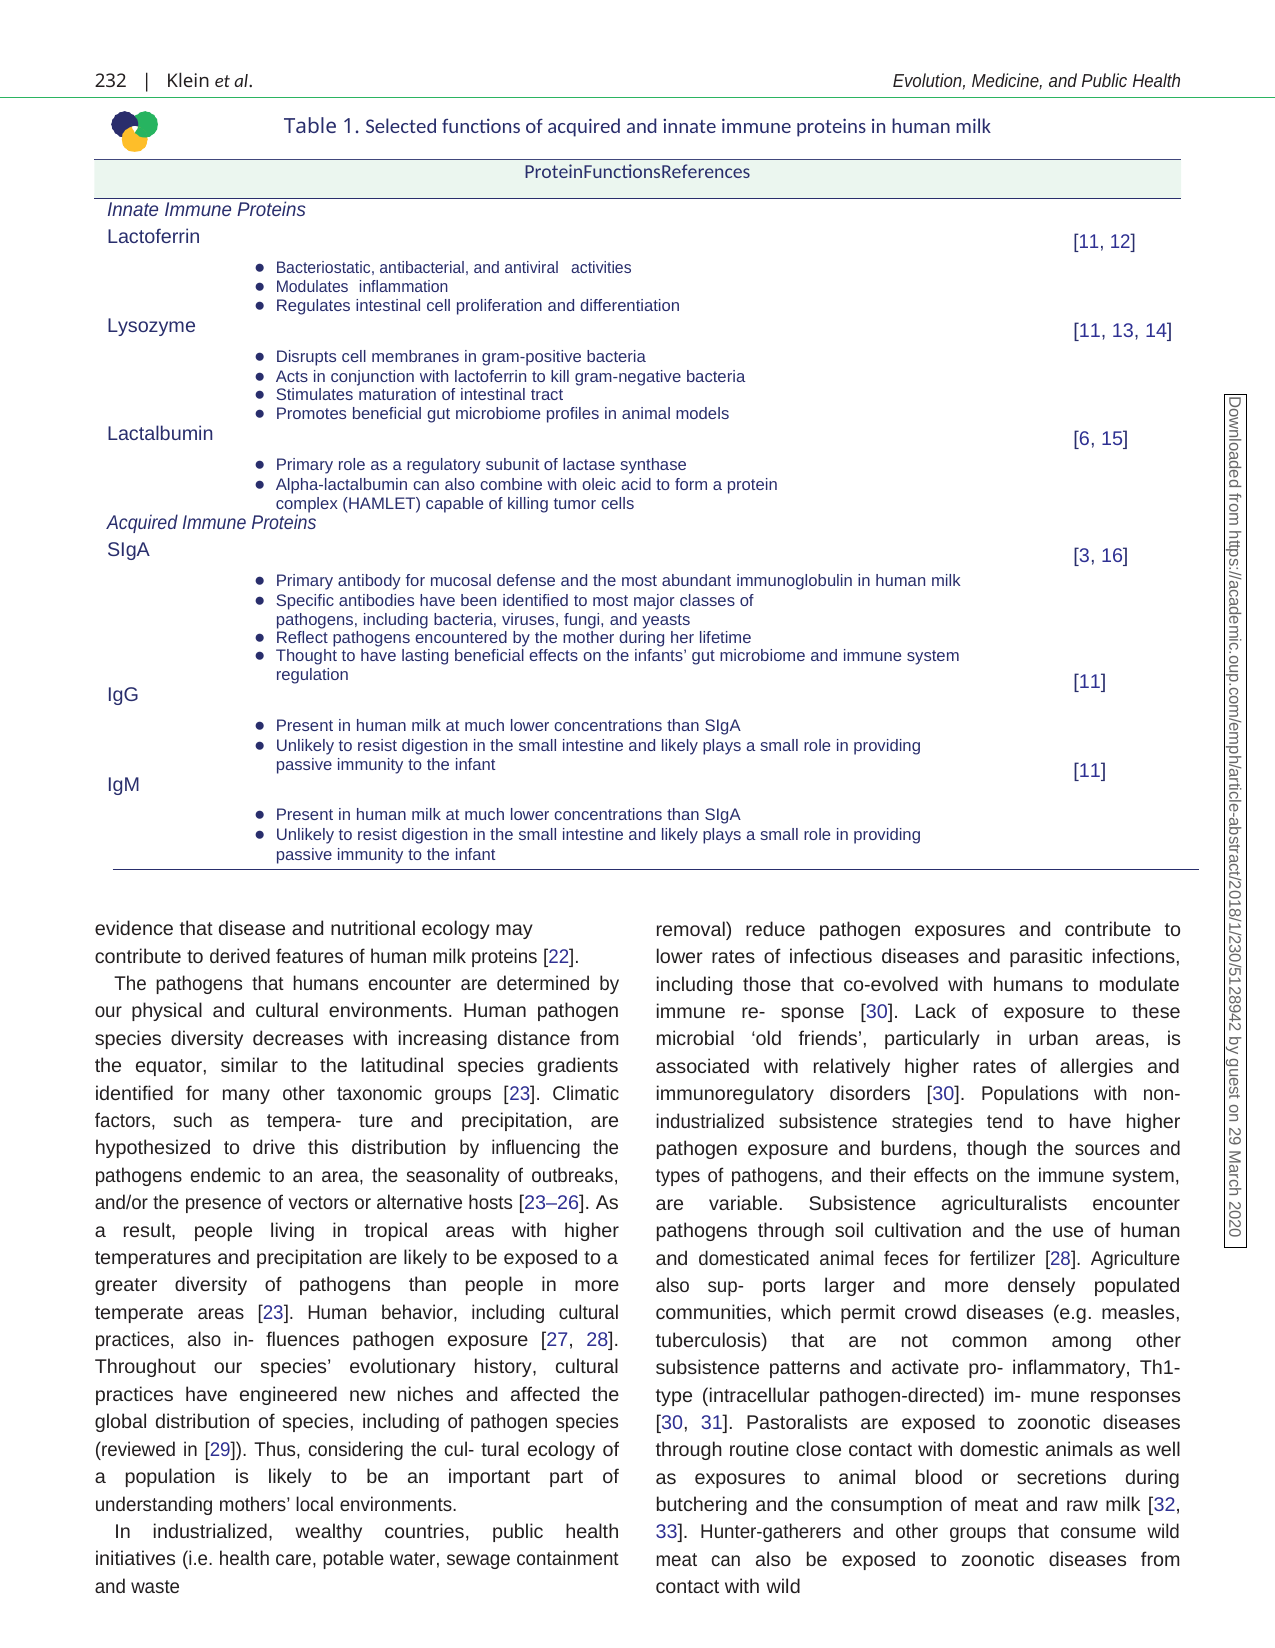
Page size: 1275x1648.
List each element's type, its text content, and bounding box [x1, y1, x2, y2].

list Unlikely to resist digestion in the small intestine and likely plays a small role in providing passive immunity to the infant [254, 825, 922, 864]
text Innate Immune Proteins [107, 112, 1028, 221]
text The pathogens that humans encounter are determined by our physical and cultural environments. Human pathogen species diversity decreases with increasing distance from the equator, similar to the latitudinal species gradients identified for many other taxonomic groups [23]. Climatic factors, such as tempera- ture and precipitation, are hypothesized to drive this distribution by influencing the pathogens endemic to an area, the seasonality of outbreaks, and/or the presence of vectors or alternative hosts [23–26]. As a result, people living in tropical areas with higher temperatures and precipitation are likely to be exposed to a greater diversity of pathogens than people in more temperate areas [23]. Human behavior, including cultural practices, also in- fluences pathogen exposure [27, 28]. Throughout our species’ evolutionary history, cultural practices have engineered new niches and affected the global distribution of species, including of pathogen species (reviewed in [29]). Thus, considering the cul- tural ecology of a population is likely to be an important part of understanding mothers’ local environments. [94, 972, 619, 1515]
text [11] [1073, 670, 1224, 693]
text removal) reduce pathogen exposures and contribute to lower rates of infectious diseases and parasitic infections, including those that co-evolved with humans to modulate immune re- sponse [30]. Lack of exposure to these microbial ‘old friends’, particularly in urban areas, is associated with relatively higher rates of allergies and immunoregulatory disorders [30]. Populations with non-industrialized subsistence strategies tend to have higher pathogen exposure and burdens, though the sources and types of pathogens, and their effects on the immune system, are variable. Subsistence agriculturalists encounter pathogens through soil cultivation and the use of human and domesticated animal feces for fertilizer [28]. Agriculture also sup- ports larger and more densely populated communities, which permit crowd diseases (e.g. measles, tuberculosis) that are not common among other subsistence patterns and activate pro- inflammatory, Th1-type (intracellular pathogen-directed) im- mune responses [30, 31]. Pastoralists are exposed to zoonotic diseases through routine close contact with domestic animals as well as exposures to animal blood or secretions during butchering and the consumption of meat and raw milk [32, 33]. Hunter-gatherers and other groups that consume wild meat can also be exposed to zoonotic diseases from contact with wild [655, 918, 1181, 1598]
text SIgA [107, 538, 1028, 561]
text [11] [1073, 759, 1224, 782]
text In industrialized, wealthy countries, public health initiatives (i.e. health care, potable water, sewage containment and waste [94, 1520, 619, 1597]
list Present in human milk at much lower concentrations than SIgA [254, 716, 1028, 736]
text [11, 13, 14] [1073, 319, 1275, 342]
text IgM [107, 775, 1028, 795]
text IgG [107, 684, 1028, 706]
text Lysozyme [107, 315, 1028, 337]
list Alpha-lactalbumin can also combine with oleic acid to form a protein complex (HAMLET) capable of killing tumor cells [254, 475, 838, 513]
list Promotes beneficial gut microbiome profiles in animal models [254, 404, 1028, 423]
list Primary role as a regulatory subunit of lactase synthase [254, 454, 1028, 474]
text Acquired Immune Proteins [107, 513, 1028, 534]
list Stimulates maturation of intestinal tract [254, 386, 1028, 404]
list Modulates inflammation [254, 278, 1028, 297]
text Lactalbumin [107, 423, 1028, 445]
text [1247, 759, 1275, 782]
text [6, 15] [1073, 427, 1224, 450]
text [3, 16] [1073, 543, 1224, 566]
text Lactoferrin [107, 225, 1028, 248]
list Regulates intestinal cell proliferation and differentiation [254, 297, 1028, 315]
text [1247, 670, 1275, 693]
list Acts in conjunction with lactoferrin to kill gram-negative bacteria [254, 367, 1028, 386]
list Specific antibodies have been identified to most major classes of pathogens, including bacteria, viruses, fungi, and yeasts [254, 591, 826, 629]
text Downloaded from https://academic.oup.com/emph/article-abstract/2018/1/230/5128942 by guest on 29 March 2020 [1226, 396, 1245, 1247]
list Unlikely to resist digestion in the small intestine and likely plays a small role in providing passive immunity to the infant [254, 736, 922, 775]
list Reflect pathogens encountered by the mother during her lifetime [254, 629, 1028, 647]
list Disrupts cell membranes in gram-positive bacteria [254, 347, 1028, 367]
text evidence that disease and nutritional ecology may contribute to derived features of human milk proteins [22]. [94, 917, 621, 967]
text [11, 12] [1073, 230, 1275, 253]
list Primary antibody for mucosal defense and the most abundant immunoglobulin in human milk [254, 570, 1028, 590]
list Thought to have lasting beneficial effects on the infants’ gut microbiome and immune system regulation [254, 647, 1028, 684]
text [1247, 427, 1275, 450]
list Bacteriostatic, antibacterial, and antiviral activities [254, 258, 1028, 278]
text 232 | Klein et al. Evolution, Medicine, and Public Health [94, 67, 1275, 92]
list Present in human milk at much lower concentrations than SIgA [254, 805, 1028, 825]
text [1247, 543, 1275, 566]
